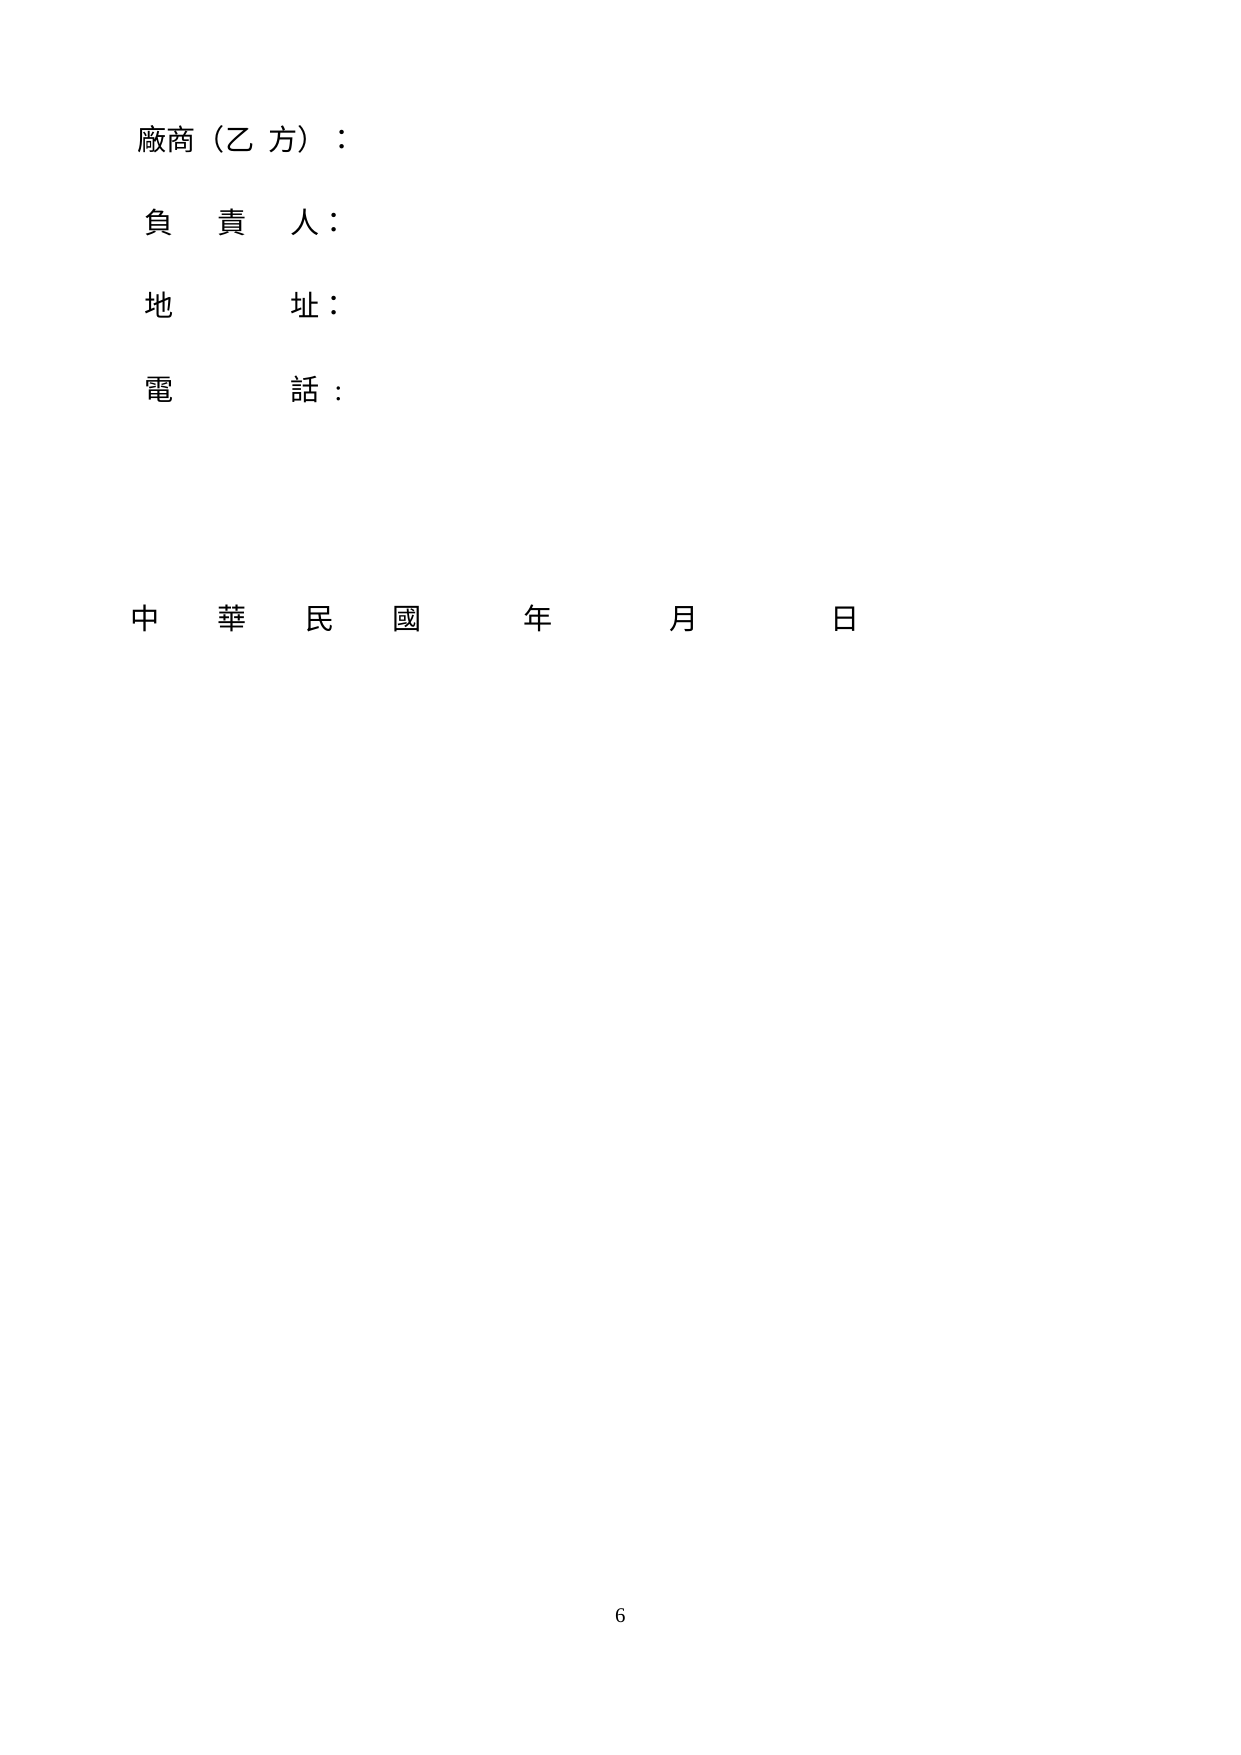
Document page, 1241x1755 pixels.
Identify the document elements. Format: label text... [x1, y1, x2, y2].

text 地 址： [130, 262, 1110, 325]
text 負 責 人： [130, 179, 1110, 241]
text 廠商（乙 方）： [130, 96, 1110, 158]
text 中 華 民 國 年 月 日 [130, 575, 1110, 637]
text 電 話 : [130, 346, 1110, 408]
